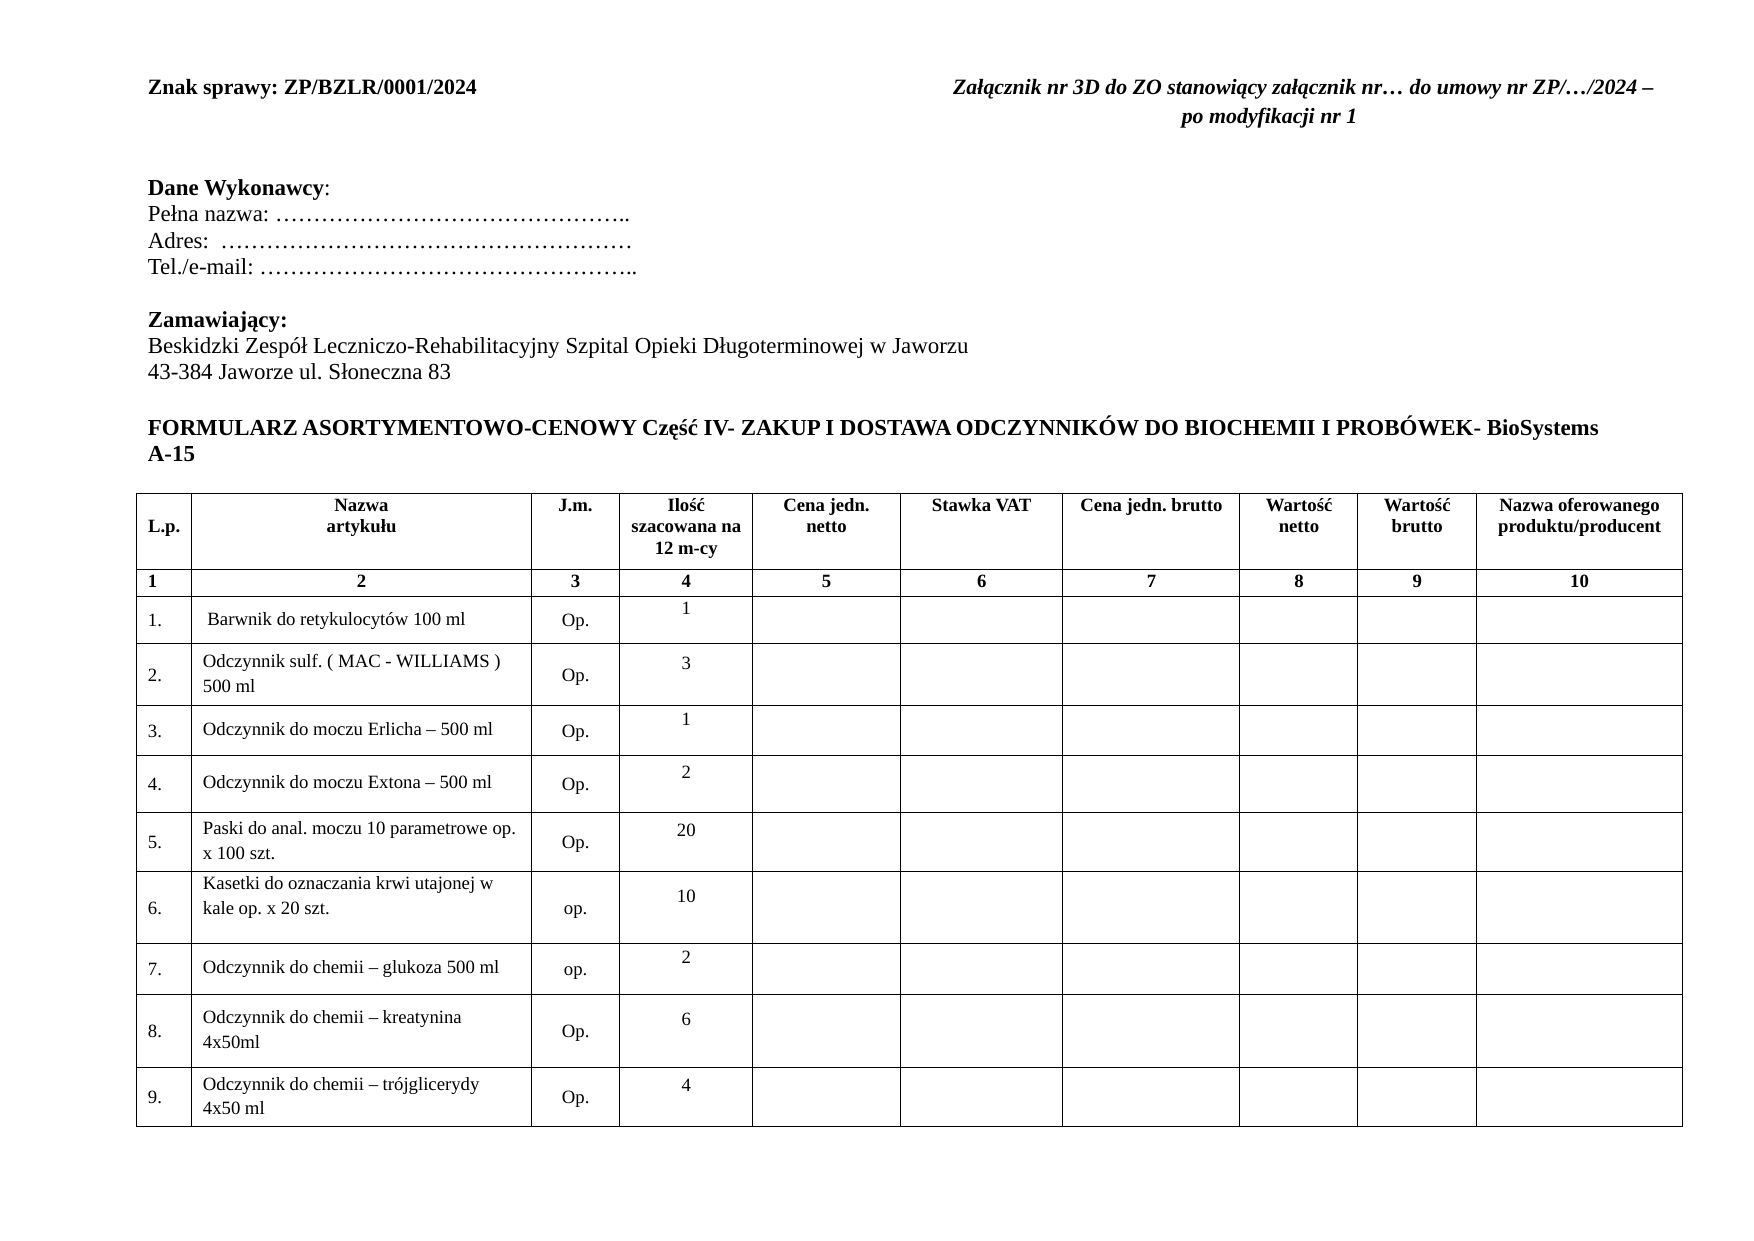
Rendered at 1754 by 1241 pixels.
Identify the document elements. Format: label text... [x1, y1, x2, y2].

table_cell 6 [620, 995, 752, 1067]
table_header Wartość netto [1240, 494, 1357, 569]
table_cell [1477, 1068, 1682, 1126]
text Adres: ……………………………………………… [148, 227, 1606, 253]
table_cell [1063, 1068, 1239, 1126]
text FORMULARZ ASORTYMENTOWO-CENOWY Część IV- ZAKUP I DOSTAWA ODCZYNNIKÓW DO BIOCHEMII I PROBÓWEK- BioSystems A-15 [148, 413, 1606, 466]
table_cell [1240, 1068, 1357, 1126]
table_cell Op. [532, 644, 619, 705]
table_cell [1358, 813, 1476, 871]
table_cell 7 [1063, 570, 1239, 596]
table_cell [1240, 944, 1357, 993]
table_cell 2 [192, 570, 531, 596]
table_cell Odczynnik do chemii – glukoza 500 ml [192, 944, 531, 993]
table_cell Barwnik do retykulocytów 100 ml [192, 597, 531, 643]
table_cell [901, 706, 1062, 754]
table_cell [753, 644, 900, 705]
table_cell Op. [532, 756, 619, 812]
table_cell [753, 813, 900, 871]
table_cell 3 [620, 644, 752, 705]
table_cell [1240, 597, 1357, 643]
table_cell op. [532, 944, 619, 993]
table_cell [1477, 813, 1682, 871]
text 43-384 Jaworze ul. Słoneczna 83 [148, 358, 1606, 385]
table_cell [901, 756, 1062, 812]
table_header Cena jedn. brutto [1063, 494, 1239, 569]
table_header L.p. [137, 494, 191, 569]
table_cell Odczynnik do chemii – kreatynina 4x50ml [192, 995, 531, 1067]
table_cell 2 [620, 756, 752, 812]
table_header J.m. [532, 494, 619, 569]
table_cell [901, 872, 1062, 943]
table_cell [753, 756, 900, 812]
table_cell [1063, 644, 1239, 705]
table_cell [1063, 944, 1239, 993]
table_cell [1358, 597, 1476, 643]
table_cell 6 [901, 570, 1062, 596]
table_cell [1240, 756, 1357, 812]
table_cell 4 [620, 1068, 752, 1126]
table_cell 1. [137, 597, 191, 643]
table_cell [901, 1068, 1062, 1126]
table_cell [1240, 995, 1357, 1067]
table_cell Odczynnik do chemii – trójglicerydy 4x50 ml [192, 1068, 531, 1126]
table_cell [1358, 1068, 1476, 1126]
table_cell 1 [137, 570, 191, 596]
table_cell 2. [137, 644, 191, 705]
table_cell [901, 944, 1062, 993]
table_cell [1240, 644, 1357, 705]
table_cell 3 [532, 570, 619, 596]
table_cell 5. [137, 813, 191, 871]
table_cell 20 [620, 813, 752, 871]
table_cell [1240, 872, 1357, 943]
table_cell 1 [620, 706, 752, 754]
table_cell [1063, 813, 1239, 871]
table_cell Op. [532, 813, 619, 871]
table_cell Op. [532, 706, 619, 754]
table_cell 8 [1240, 570, 1357, 596]
table_cell 10 [620, 872, 752, 943]
table_cell [1477, 597, 1682, 643]
table_cell [1063, 756, 1239, 812]
table_cell Op. [532, 1068, 619, 1126]
table_cell 2 [620, 944, 752, 993]
table_cell [753, 944, 900, 993]
table_cell 1 [620, 597, 752, 643]
table_cell op. [532, 872, 619, 943]
table_cell Kasetki do oznaczania krwi utajonej w kale op. x 20 szt. [192, 872, 531, 943]
table_cell [1477, 756, 1682, 812]
table_cell Odczynnik do moczu Erlicha – 500 ml [192, 706, 531, 754]
table_cell [901, 813, 1062, 871]
table_cell 3. [137, 706, 191, 754]
table_cell [1358, 872, 1476, 943]
table_cell [753, 706, 900, 754]
table_cell Op. [532, 995, 619, 1067]
table_cell [1063, 995, 1239, 1067]
table_cell [1240, 813, 1357, 871]
table_cell 9 [1358, 570, 1476, 596]
table_header Cena jedn. netto [753, 494, 900, 569]
table_cell [901, 597, 1062, 643]
table_cell [1240, 706, 1357, 754]
table_cell [1358, 644, 1476, 705]
table_cell [1477, 995, 1682, 1067]
table_cell [1358, 944, 1476, 993]
text Zamawiający: [148, 306, 1606, 332]
table_cell [1358, 756, 1476, 812]
table_cell [901, 644, 1062, 705]
table_cell Odczynnik sulf. ( MAC - WILLIAMS ) 500 ml [192, 644, 531, 705]
table_cell 7. [137, 944, 191, 993]
text Dane Wykonawcy: [148, 174, 1606, 200]
table_cell 6. [137, 872, 191, 943]
table_cell [1477, 944, 1682, 993]
table_cell Odczynnik do moczu Extona – 500 ml [192, 756, 531, 812]
table_cell 9. [137, 1068, 191, 1126]
table_cell [1063, 872, 1239, 943]
table_header Ilość szacowana na 12 m-cy [620, 494, 752, 569]
table_cell 8. [137, 995, 191, 1067]
table_header Wartość brutto [1358, 494, 1476, 569]
text Tel./e-mail: ………………………………………….. [148, 253, 1606, 279]
table_header Nazwa artykułu [192, 494, 531, 569]
text Beskidzki Zespół Leczniczo-Rehabilitacyjny Szpital Opieki Długoterminowej w Jaworzu [148, 332, 1606, 358]
table_cell 5 [753, 570, 900, 596]
table_cell [753, 1068, 900, 1126]
table_cell 4. [137, 756, 191, 812]
table_cell Paski do anal. moczu 10 parametrowe op. x 100 szt. [192, 813, 531, 871]
table_cell [753, 995, 900, 1067]
table_cell [1477, 706, 1682, 754]
text Pełna nazwa: ……………………………………….. [148, 200, 1606, 227]
table_cell [1358, 706, 1476, 754]
table_cell [1477, 872, 1682, 943]
table_cell [1063, 706, 1239, 754]
table_cell [901, 995, 1062, 1067]
table_cell [753, 872, 900, 943]
table_cell 4 [620, 570, 752, 596]
table_cell [1477, 644, 1682, 705]
table_cell 10 [1477, 570, 1682, 596]
table_cell [1063, 597, 1239, 643]
table_cell [1358, 995, 1476, 1067]
table_cell Op. [532, 597, 619, 643]
table_header Nazwa oferowanego produktu/producent [1477, 494, 1682, 569]
table_header Stawka VAT [901, 494, 1062, 569]
table_cell [753, 597, 900, 643]
